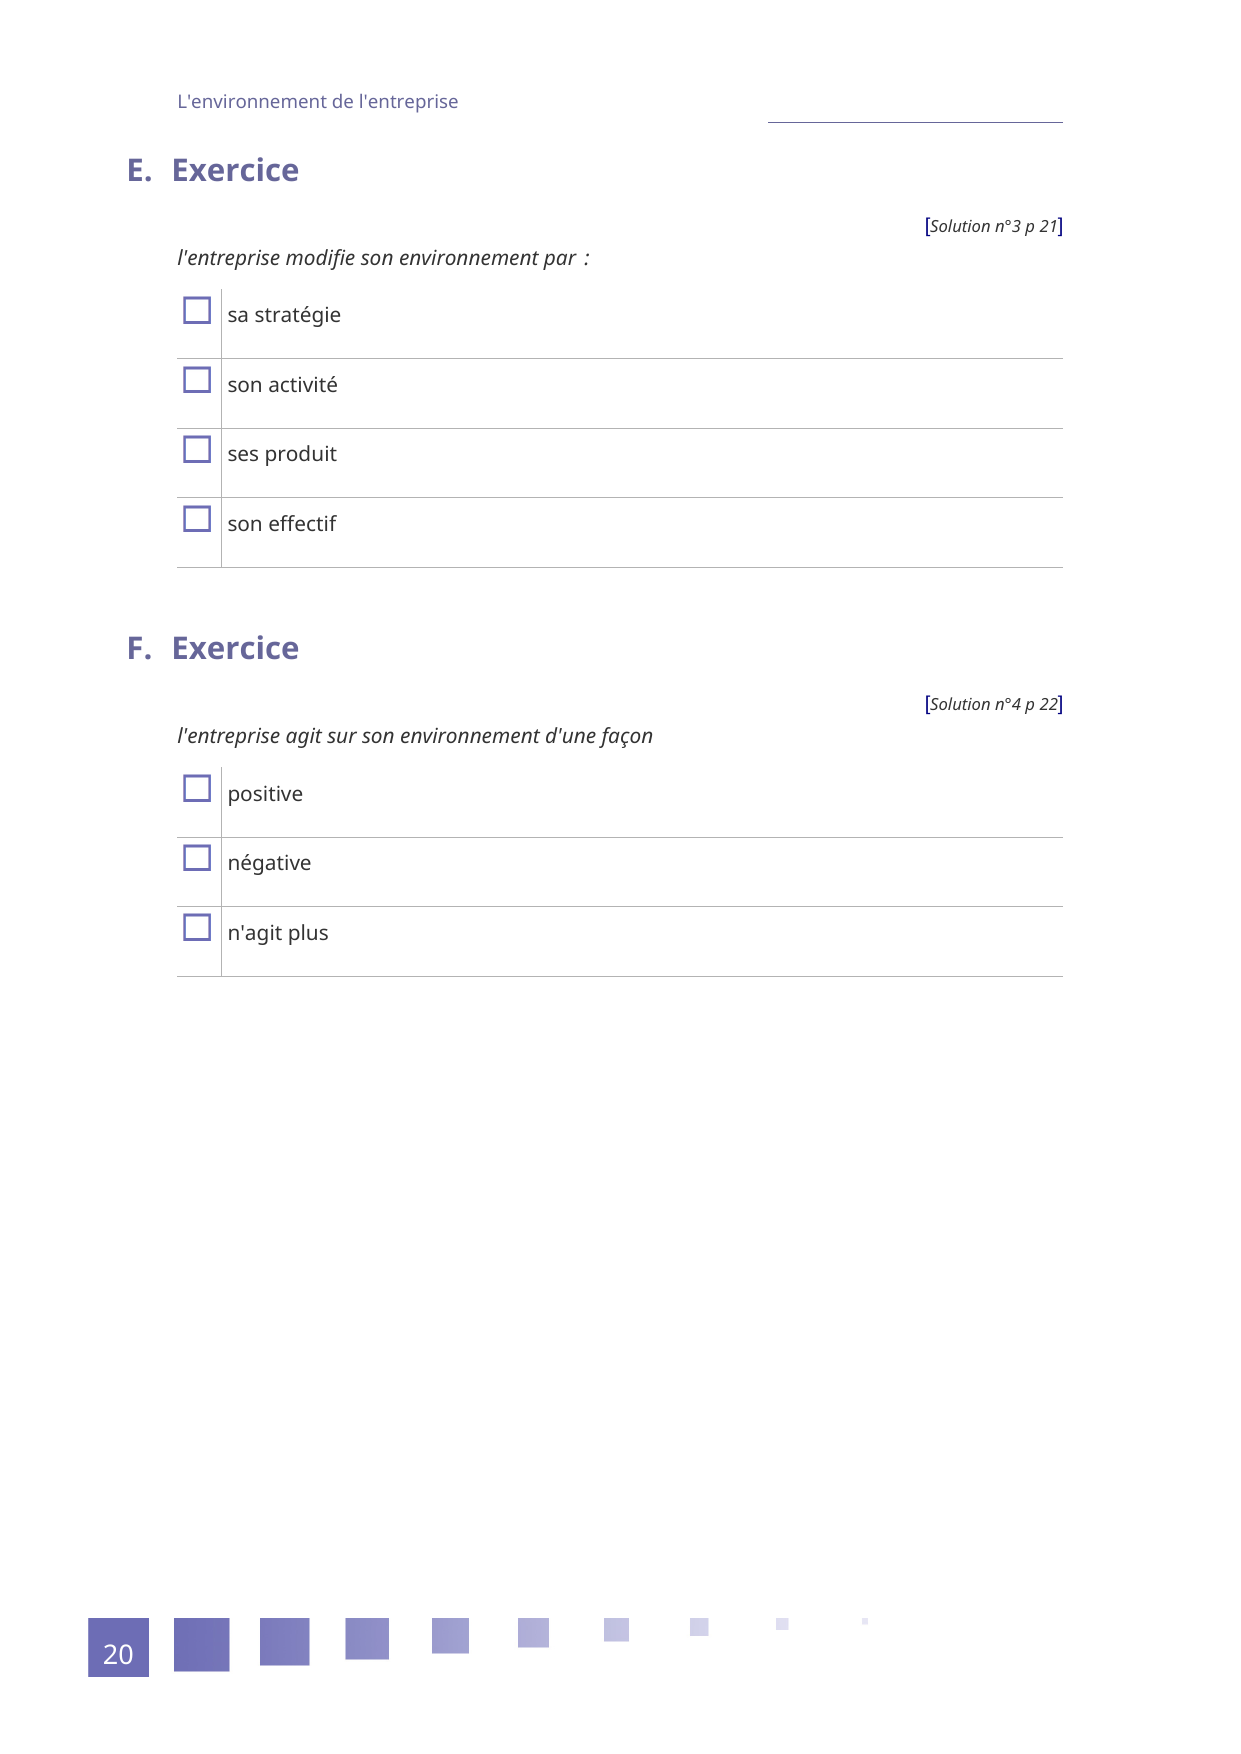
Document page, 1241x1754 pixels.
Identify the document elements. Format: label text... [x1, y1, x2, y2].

table_cell [177, 843, 221, 906]
table_cell [177, 359, 221, 428]
text [Solution n°4 p ] [177, 692, 1063, 715]
text l'entreprise modifie son environnement par : [177, 243, 1063, 271]
text l'entreprise agit sur son environnement d'une façon [177, 721, 1063, 749]
table_cell négative [222, 838, 1063, 906]
table_header positive [222, 767, 1063, 837]
table_cell [177, 907, 221, 976]
picture [182, 912, 213, 942]
title Exercice [118, 626, 1063, 668]
text [Solution n°3 p ] [177, 214, 1063, 237]
picture [182, 773, 213, 803]
picture [88, 1618, 1063, 1677]
table_cell ses produit [222, 429, 1063, 497]
picture [182, 294, 213, 325]
table_cell [177, 429, 221, 497]
table_cell son activité [222, 359, 1063, 428]
table_cell n'agit plus [222, 907, 1063, 976]
table_header [177, 767, 221, 802]
table_header [177, 803, 221, 837]
table_cell son effectif [222, 498, 1063, 567]
picture [182, 503, 213, 533]
picture [182, 364, 213, 394]
table_header sa stratégie [222, 289, 1063, 358]
table_header [177, 289, 221, 358]
table_cell [177, 838, 221, 842]
table_cell [177, 498, 221, 567]
picture [182, 842, 213, 872]
picture [182, 433, 213, 464]
title Exercice [118, 141, 1063, 190]
